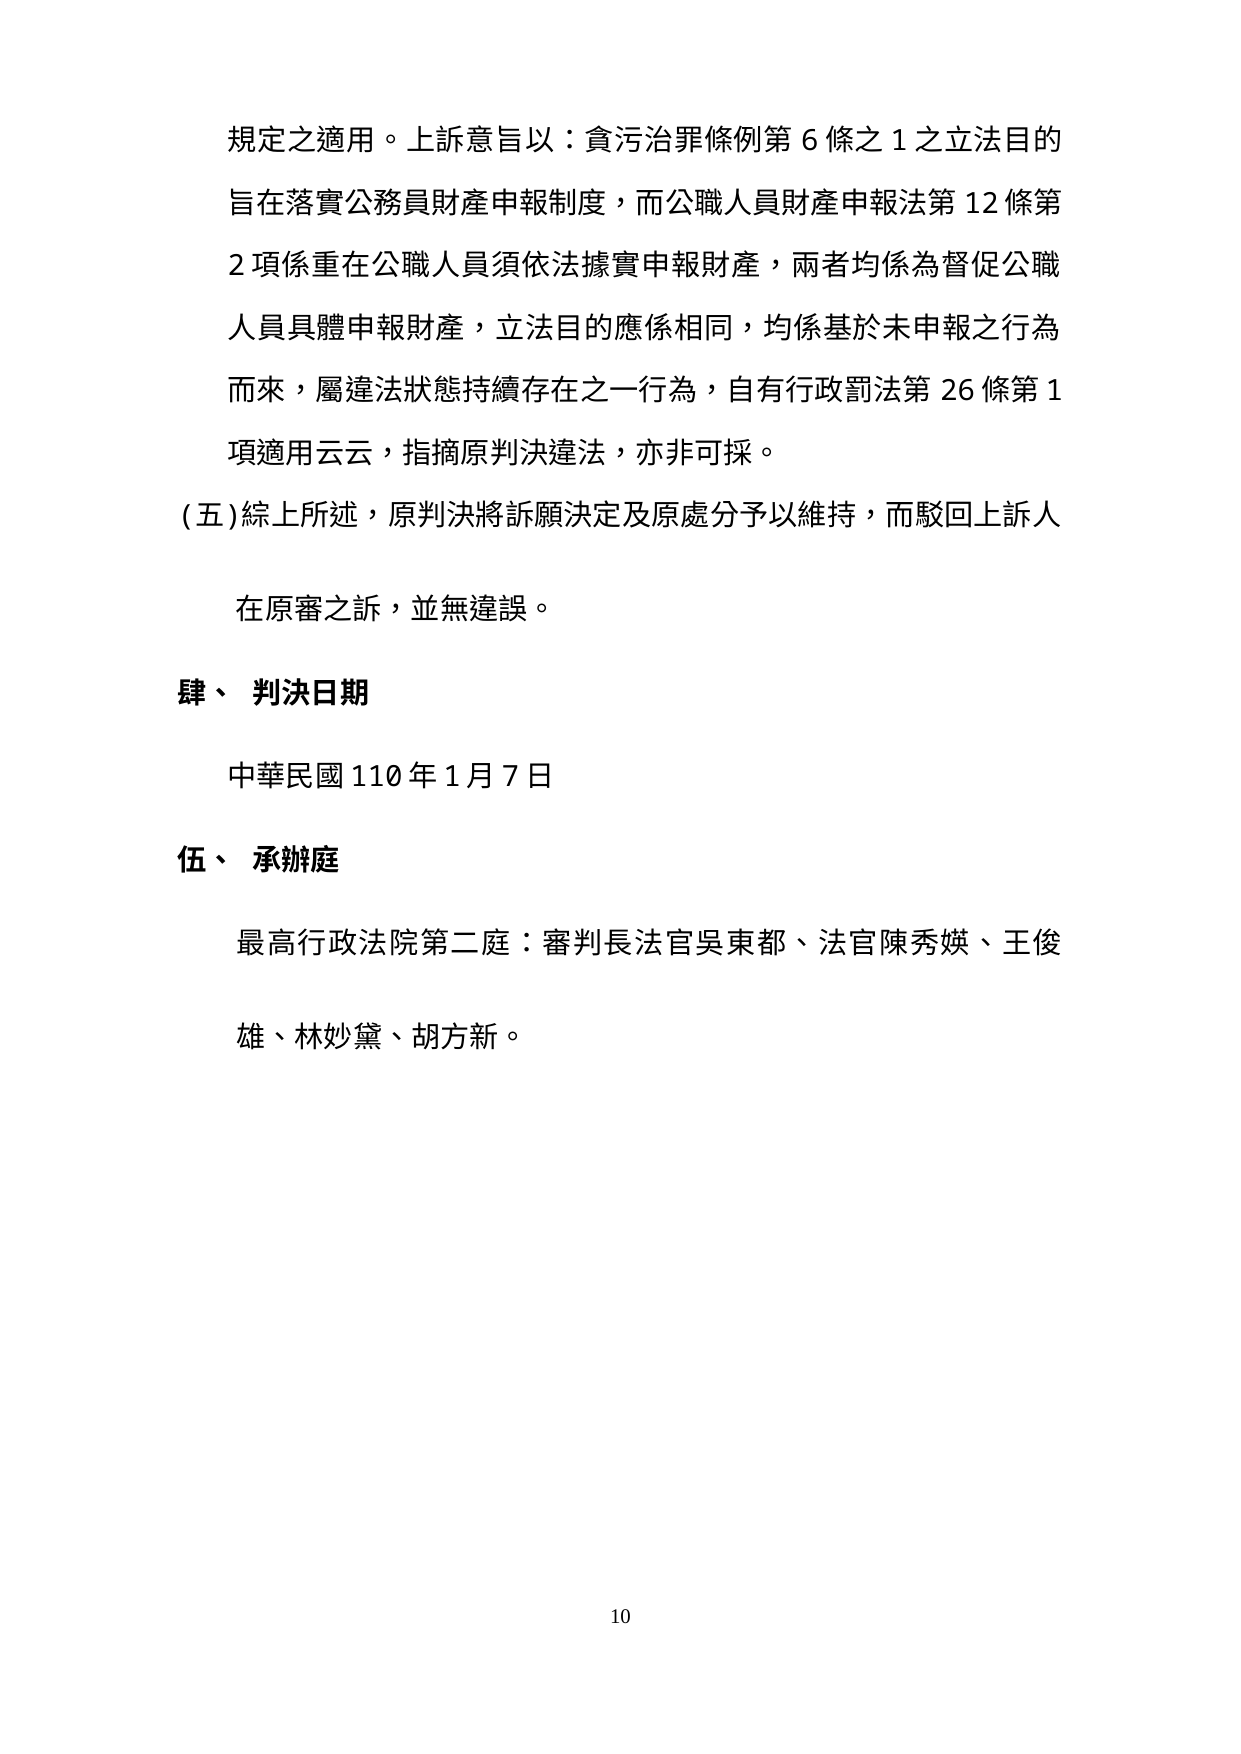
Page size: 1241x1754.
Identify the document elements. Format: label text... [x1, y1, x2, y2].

text 至貪污治罪條例第6條之1第1項規定：「公務員犯下列各款所列罪嫌之一，檢察官於偵查中，發現公務員本人及其配偶、未成年子女自公務員涉嫌犯罪時及其後3年內，有財產增加與收入顯不相當時，得命本人就來源可疑之財產提出說明，無正當理由未為說明、無法提出合理說明或說明不實者，處5年以下有期徒刑、拘役或科或併科不明來源財產額度以下之罰金」，為所謂公務員違反不明來源財產之說明義務罪，其立法目的係考量貪污案件具有隱密性，被發現時常已距犯罪時日甚久，證據可能已被湮滅，犯罪所得多被隱匿，查證頗為困難，影響打擊貪腐之成效，乃參酌聯合國反腐敗公約及相關立法例，增訂本罪，就公務員異常增加而來源不明之財產，負有真實說明財產來源之義務，若無正當理由未為說明，無法提出合理說明或說明不實而達反該義務者，處以刑罰制裁；另本罪之行為主體必須是公務員犯有特定罪嫌，經檢察官於偵查中列為被告，而有違反誠實、廉潔義務時，始可命其說明可疑財產之來源；又本罪構成要件為檢察官命公務員本人就來源可疑之財產，提出說明，無正當理由未為說明，無法提出合理說明或說明不實。而公職人員財產申報法第12條第2項規定之前後年比對財產異常增加說明義務，係補強靜態財產狀況查核，就公務人員財產異常增加，可能涉及貪污或其他刑責之犯行，進行深入發掘及處罰，以落實財產申報制度之立法目的，此項規定之行為主體為具申報義務之公職人員，而構成要件為其前後年財產經比對增加逾其本人、配偶、未成年子女全年薪資所得總額1倍以上經受理申報機關（構）通知其提出說明，無正當理由未為說明、無法提出合理說明或說明不實。故貪污治罪條例第6條之1與公職人員財產申報法第12條第2項規定，立法目的，行為主體及構成要件等均不同，應非屬一行為，要無行政罰法第26條規定之適用。上訴意旨以：貪污治罪條例第6條之1之立法目的旨在落實公務員財產申報制度，而公職人員財產申報法第12條第2項係重在公職人員須依法據實申報財產，兩者均係為督促公職人員具體申報財產，立法目的應係相同，均係基於未申報之行為而來，屬違法狀態持續存在之一行為，自有行政罰法第26條第1項適用云云，指摘原判決違法，亦非可採。 [227, 96, 1063, 471]
text (五)綜上所述，原判決將訴願決定及原處分予以維持，而駁回上訴人在原審之訴，並無違誤。 [177, 471, 1063, 627]
text 中華民國110年1月7日 [227, 732, 1063, 795]
list 承辦庭 [177, 816, 1063, 878]
list 判決日期 [177, 649, 1063, 711]
text 最高行政法院第二庭：審判長法官吳東都、法官陳秀媖、王俊雄、林妙黛、胡方新。 [236, 899, 1063, 1056]
